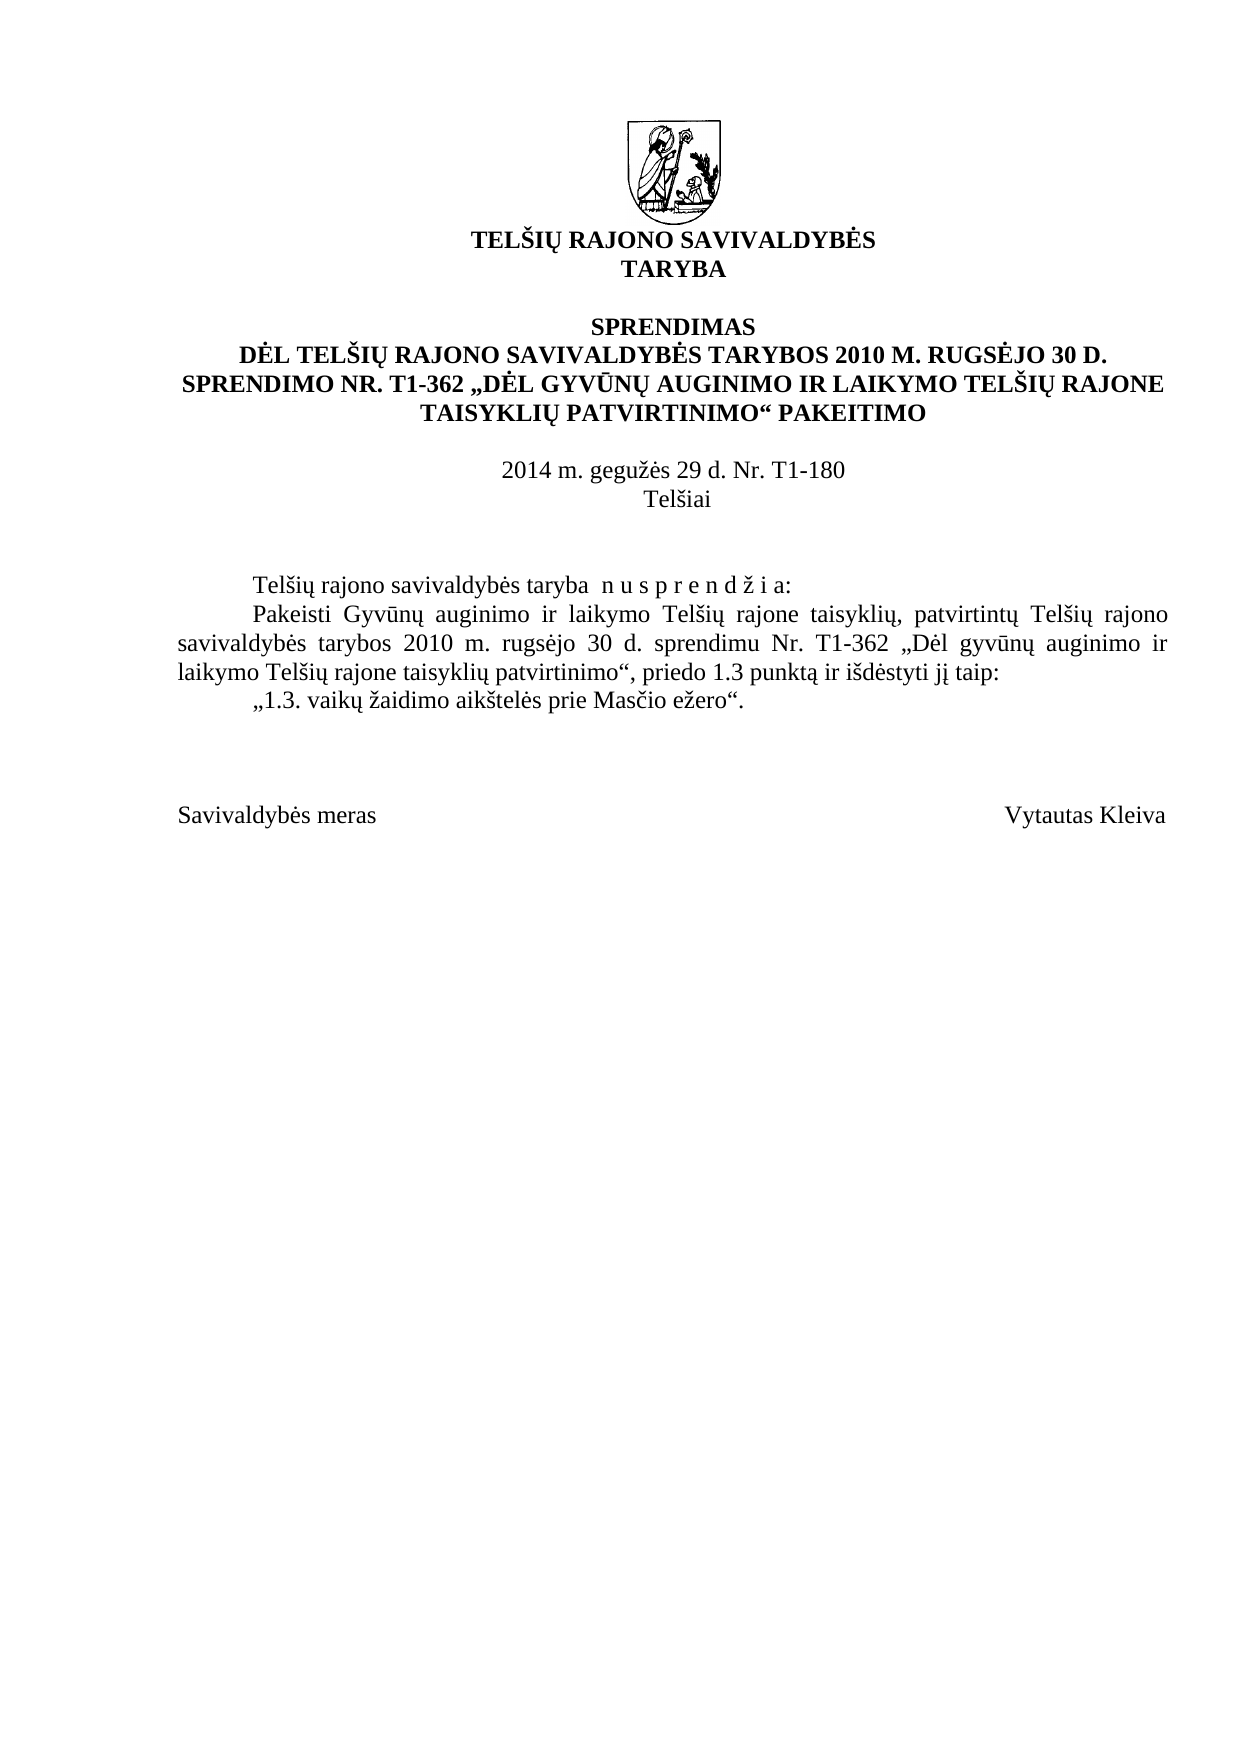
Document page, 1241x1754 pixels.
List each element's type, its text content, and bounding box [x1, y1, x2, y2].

text Telšiai [177, 484, 1169, 513]
text 2014 m. gegužės 29 d. Nr. T1-180 [177, 455, 1169, 484]
text SPRENDIMAS [177, 312, 1169, 340]
text Pakeisti Gyvūnų auginimo ir laikymo Telšių rajone taisyklių, patvirtintų Telšių rajono savivaldybės tarybos 2010 m. rugsėjo 30 d. sprendimu Nr. T1-362 „Dėl gyvūnų auginimo ir laikymo Telšių rajone taisyklių patvirtinimo“, priedo 1.3 punktą ir išdėstyti jį taip: [177, 599, 1169, 685]
text TELŠIŲ RAJONO SAVIVALDYBĖS [177, 225, 1169, 254]
text Savivaldybės meras Vytautas Kleiva [177, 800, 1169, 829]
text Telšių rajono savivaldybės taryba n u s p r e n d ž i a: [177, 570, 1169, 599]
text DĖL TELŠIŲ RAJONO SAVIVALDYBĖS TARYBOS 2010 M. RUGSĖJO 30 D. SPRENDIMO NR. T1-362 „DĖL GYVŪNŲ AUGINIMO IR LAIKYMO TELŠIŲ RAJONE TAISYKLIŲ PATVIRTINIMO“ PAKEITIMO [177, 340, 1169, 427]
text TARYBA [177, 254, 1169, 283]
text „1.3. vaikų žaidimo aikštelės prie Masčio ežero“. [177, 685, 1169, 714]
